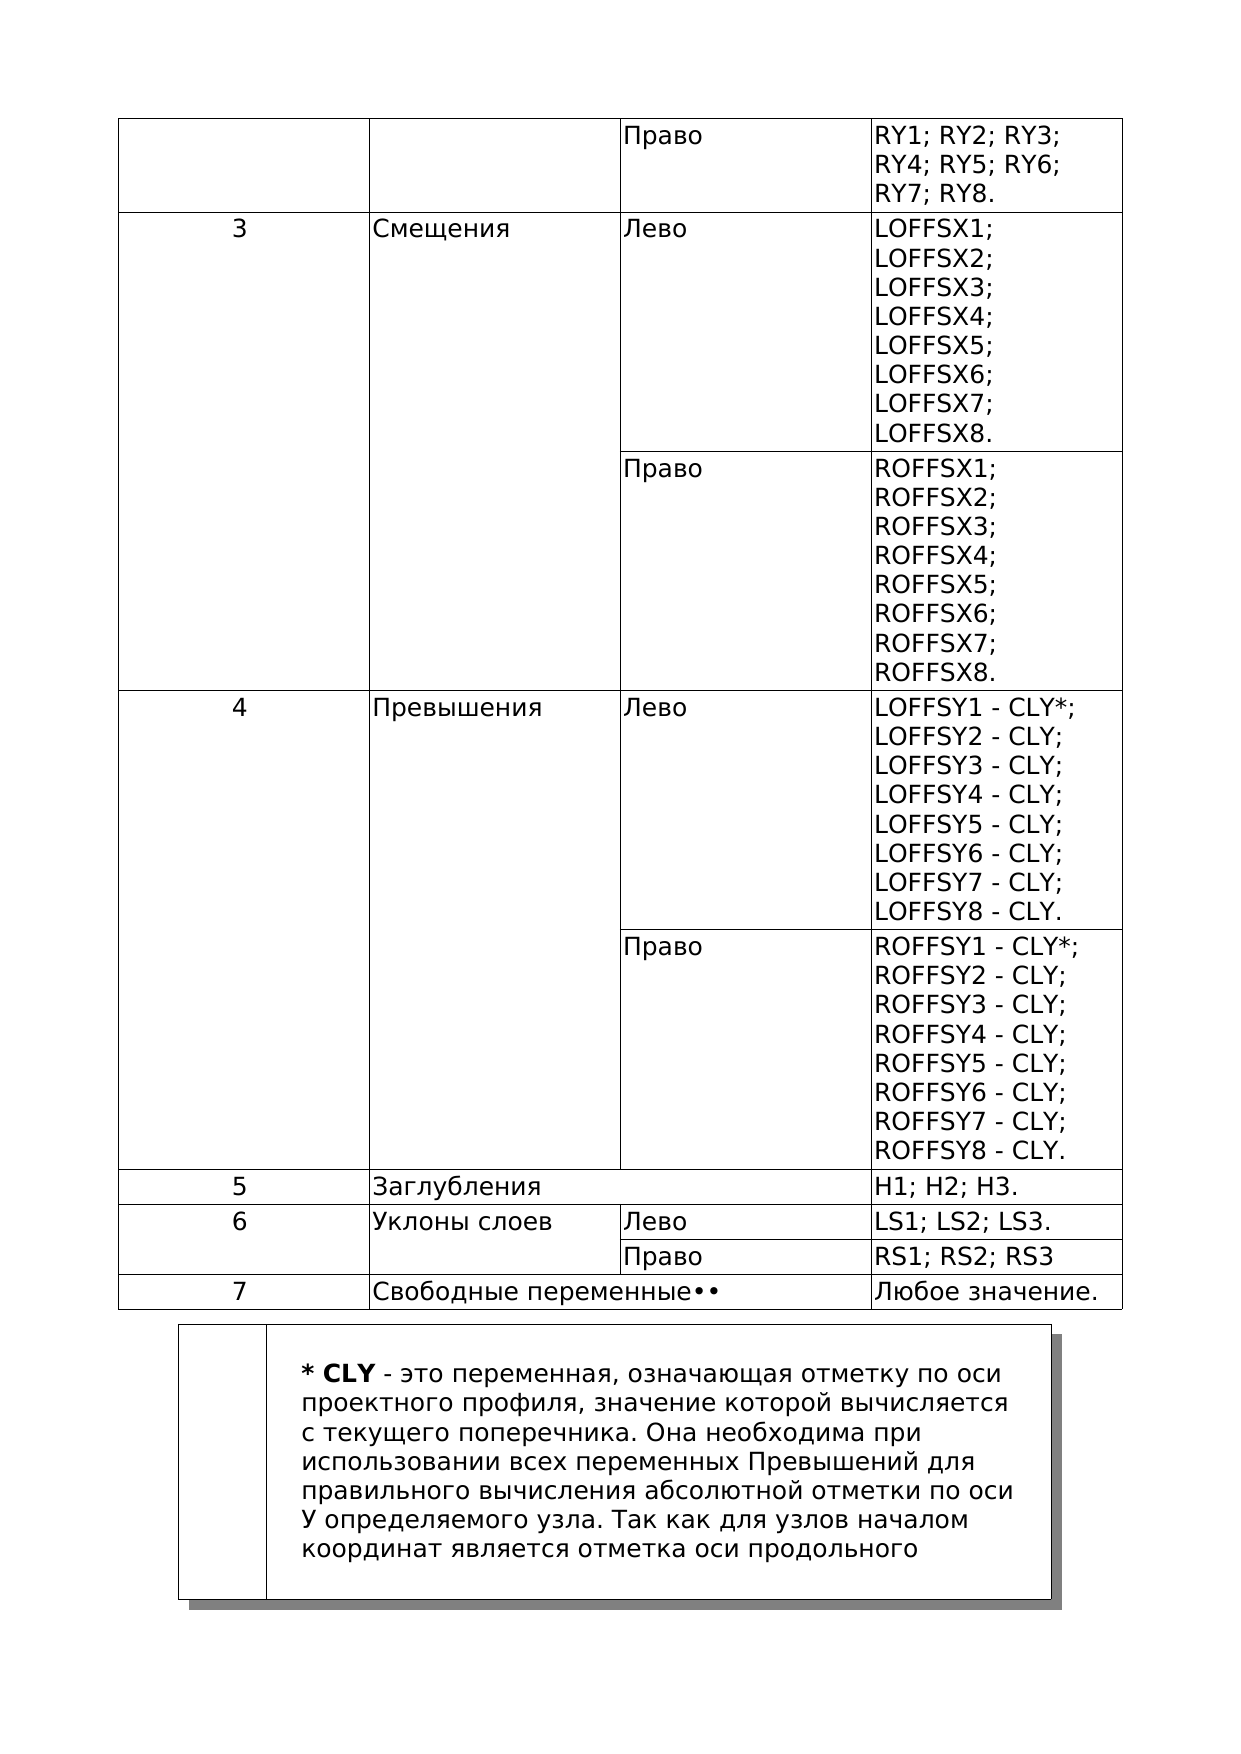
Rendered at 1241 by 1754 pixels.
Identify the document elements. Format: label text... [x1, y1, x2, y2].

table_cell 5 [119, 1170, 369, 1204]
table_cell Лево [621, 691, 871, 929]
table_cell [370, 119, 620, 212]
table_cell Право [621, 930, 871, 1169]
table_cell Превышения [370, 691, 620, 1169]
table_cell Право [621, 119, 871, 212]
table_cell Смещения [370, 213, 620, 690]
table_cell ROFFSY1 - CLY*; ROFFSY2 - CLY; ROFFSY3 - CLY; ROFFSY4 - CLY; ROFFSY5 - CLY; ROFFSY6 - CLY; ROFFSY7 - CLY; ROFFSY8 - CLY. [872, 930, 1122, 1169]
table_cell 3 [119, 213, 369, 690]
table_cell LS1; LS2; LS3. [872, 1205, 1122, 1239]
table_cell H1; H2; H3. [872, 1170, 1122, 1204]
table_cell LOFFSX1; LOFFSX2; LOFFSX3; LOFFSX4; LOFFSX5; LOFFSX6; LOFFSX7; LOFFSX8. [872, 213, 1122, 451]
table_cell Свободные переменные•• [370, 1275, 871, 1309]
table_cell Лево [621, 213, 871, 451]
table_cell LOFFSY1 - CLY*; LOFFSY2 - CLY; LOFFSY3 - CLY; LOFFSY4 - CLY; LOFFSY5 - CLY; LOFFSY6 - CLY; LOFFSY7 - CLY; LOFFSY8 - CLY. [872, 691, 1122, 929]
table_cell Уклоны слоев [370, 1205, 620, 1274]
table_cell Заглубления [370, 1170, 871, 1204]
table_cell 6 [119, 1205, 369, 1274]
table_cell RS1; RS2; RS3 [872, 1240, 1122, 1274]
table_cell [119, 119, 369, 212]
table_cell RY1; RY2; RY3; RY4; RY5; RY6; RY7; RY8. [872, 119, 1122, 212]
table_cell ROFFSX1; ROFFSX2; ROFFSX3; ROFFSX4; ROFFSX5; ROFFSX6; ROFFSX7; ROFFSX8. [872, 452, 1122, 690]
table_cell Лево [621, 1205, 871, 1239]
table_header * CLY - это переменная, означающая отметку по оси проектного профиля, значение которой вычисляется с текущего поперечника. Она необходима при использовании всех переменных Превышений для правильного вычисления абсолютной отметки по оси У определяемого узла. Так как для узлов началом координат является отметка оси продольного [267, 1325, 1051, 1599]
table_cell 4 [119, 691, 369, 1169]
table_cell 7 [119, 1275, 369, 1309]
table_header [179, 1325, 266, 1599]
table_cell Любое значение. [872, 1275, 1122, 1309]
table_cell Право [621, 1240, 871, 1274]
table_cell Право [621, 452, 871, 690]
